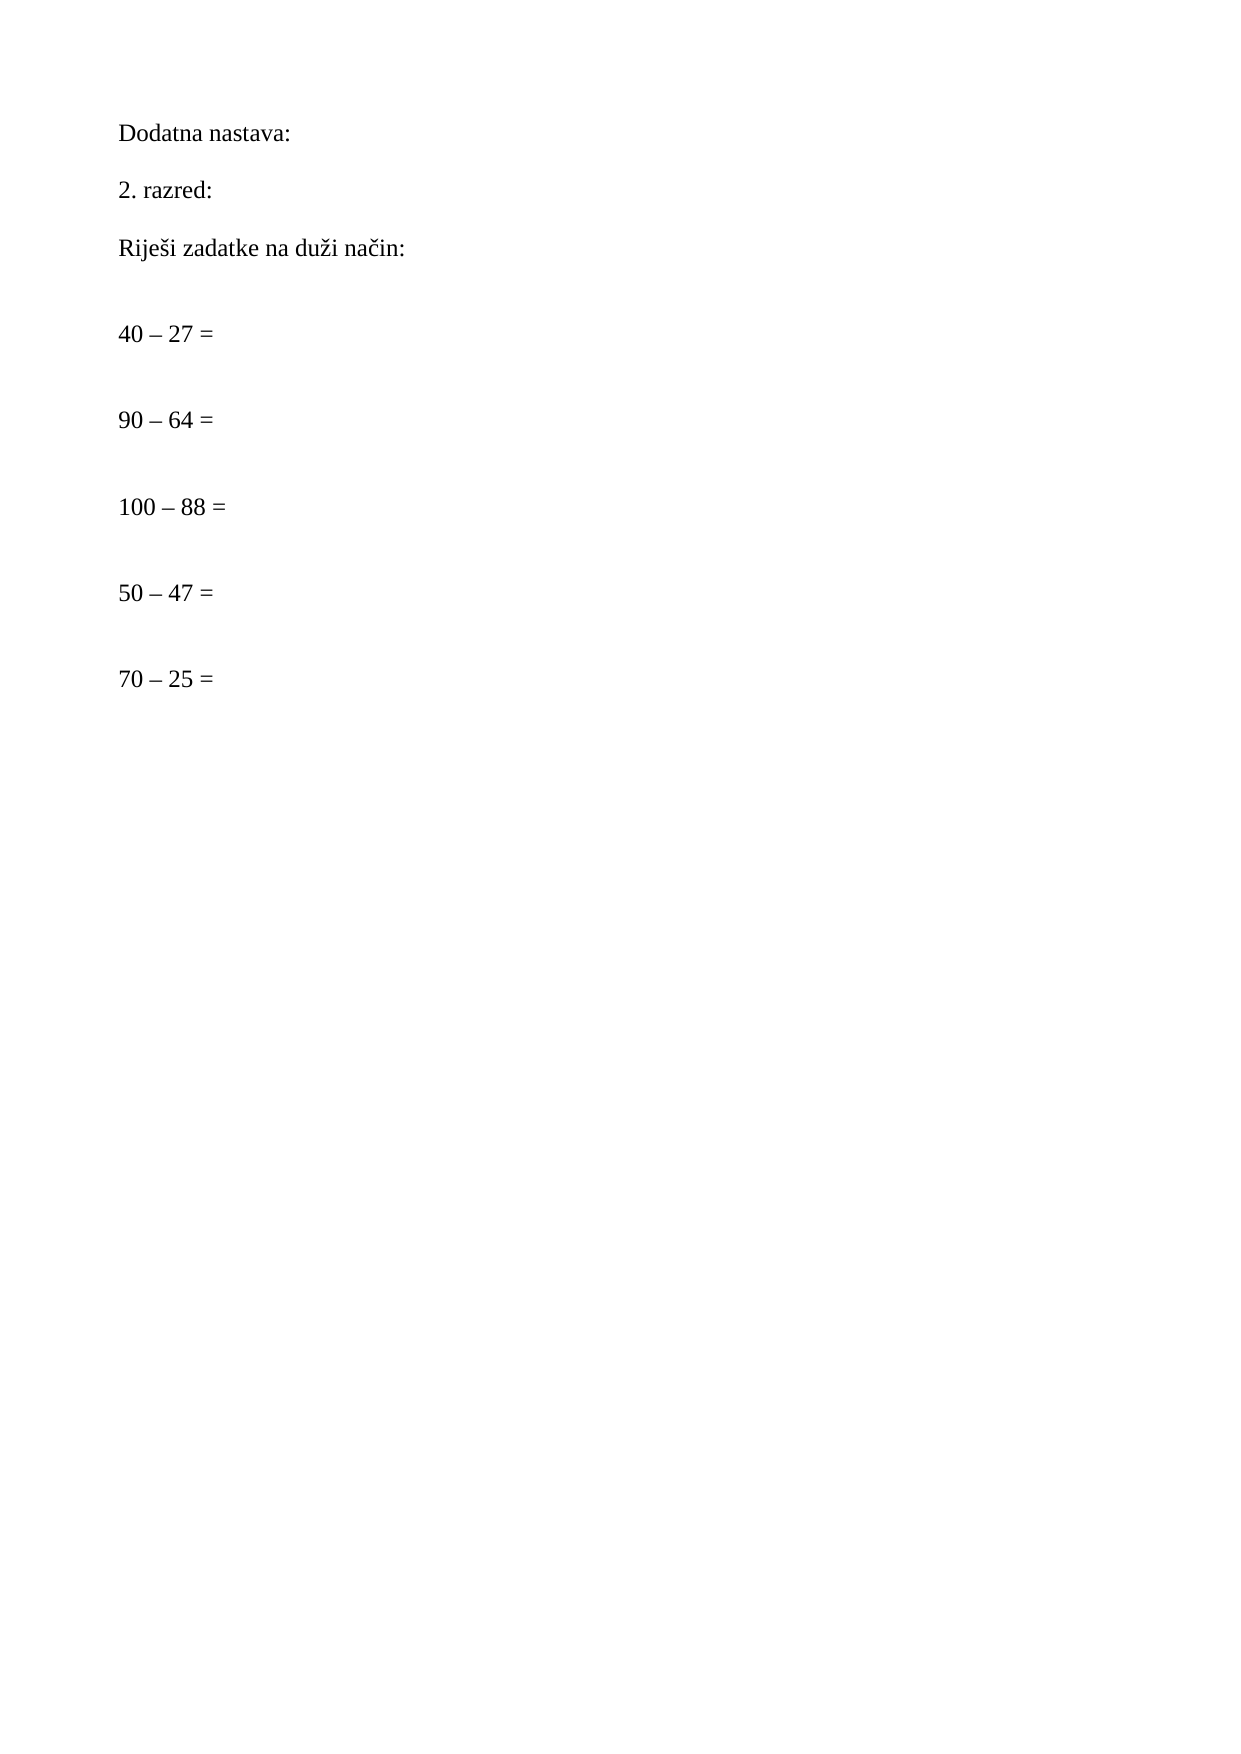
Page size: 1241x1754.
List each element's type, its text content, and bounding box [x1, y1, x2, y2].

text 2. razred: [118, 176, 1122, 204]
text 100 – 88 = [118, 492, 1122, 521]
text 90 – 64 = [118, 406, 1122, 434]
text Riješi zadatke na duži način: [118, 233, 1122, 262]
text 70 – 25 = [118, 664, 1122, 693]
text 50 – 47 = [118, 578, 1122, 607]
text Dodatna nastava: [118, 118, 1122, 147]
text 40 – 27 = [118, 319, 1122, 348]
